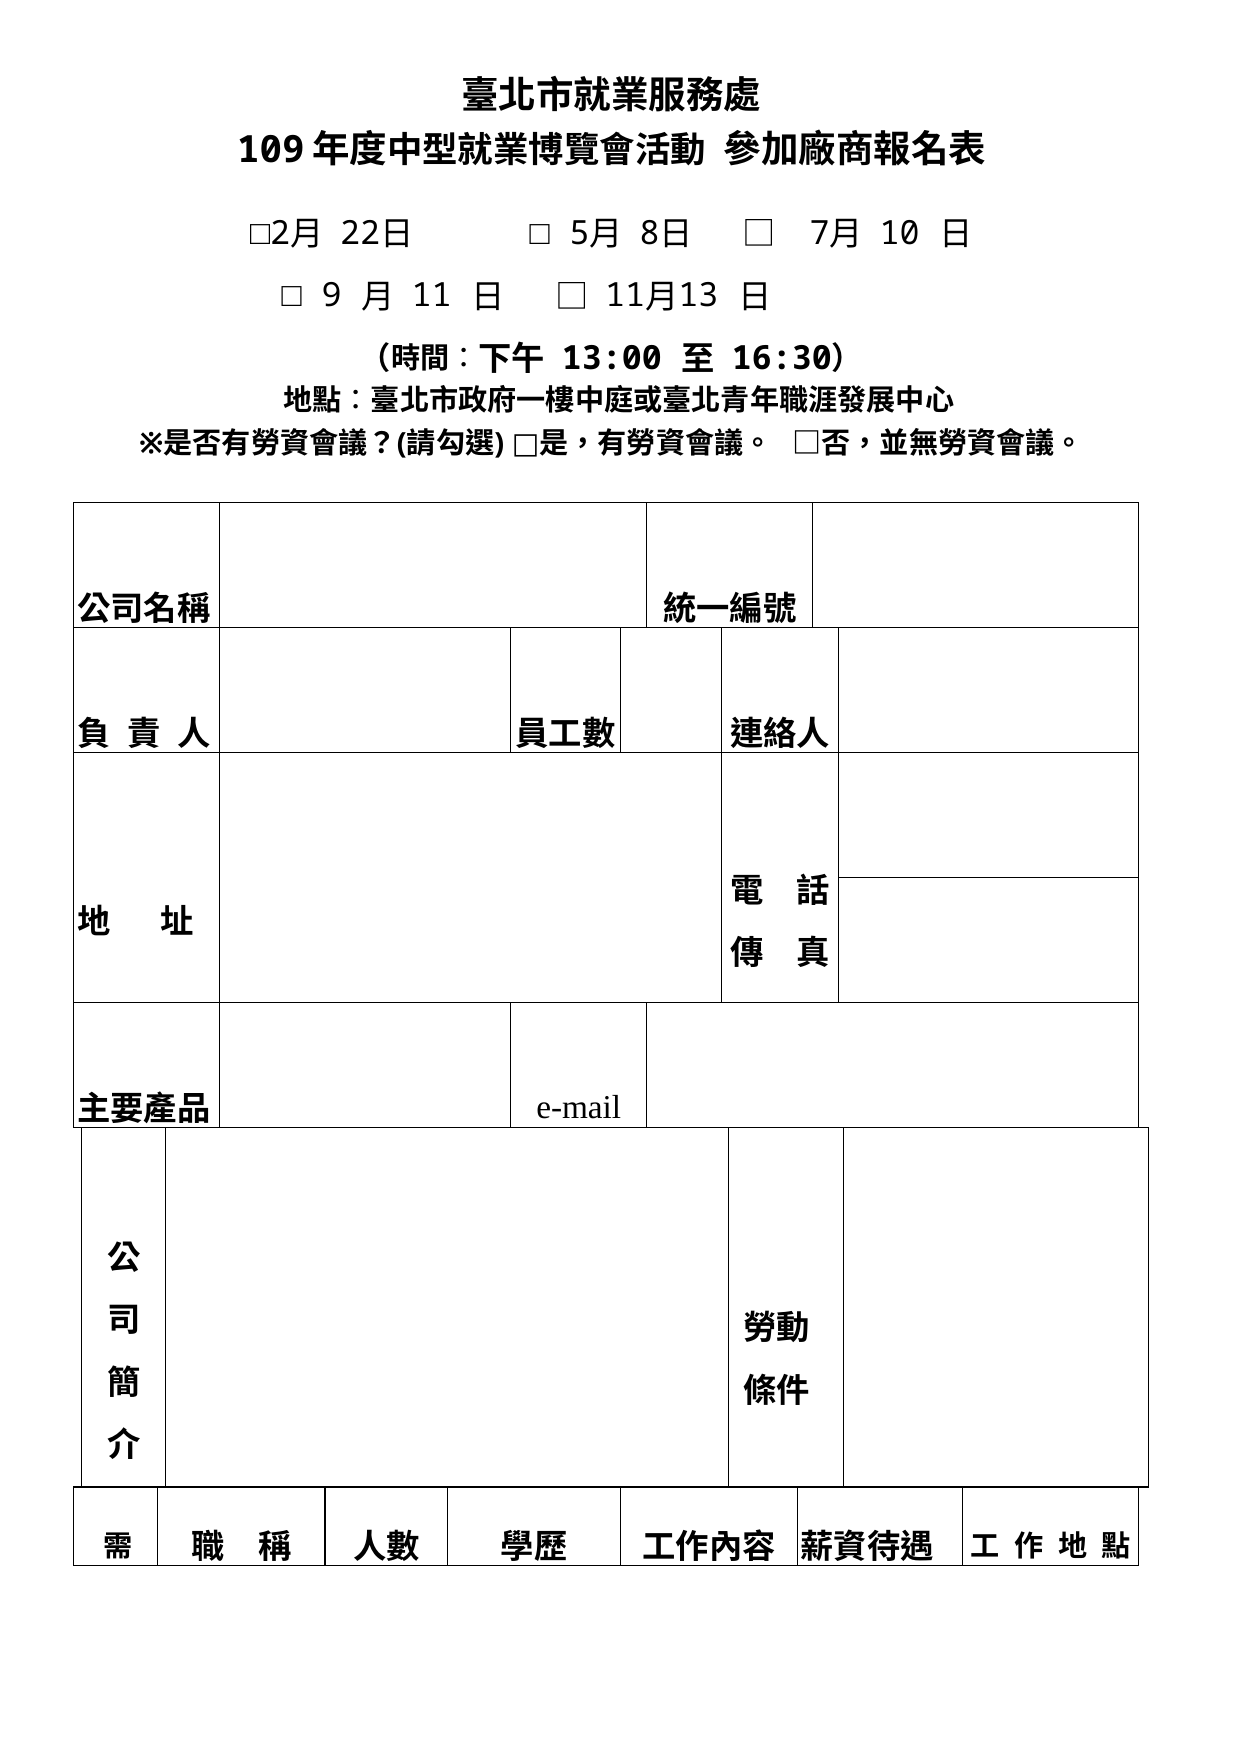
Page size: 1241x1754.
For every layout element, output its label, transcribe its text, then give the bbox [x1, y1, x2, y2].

table_cell 薪資待遇 [798, 1488, 962, 1564]
table_cell [839, 628, 1138, 752]
table_cell 學歷 [448, 1488, 620, 1564]
text ※是否有勞資會議？(請勾選) □是，有勞資會議。 □否，並無勞資會議。 [41, 419, 1181, 462]
table_cell [1139, 1002, 1148, 1127]
table_cell [1139, 1488, 1148, 1564]
table_cell 負 責 人 [74, 628, 219, 752]
table_cell 電 話傳 真 [722, 753, 838, 1002]
table_cell [220, 753, 721, 1002]
table_cell 地 址 [74, 753, 219, 1002]
table_cell [220, 628, 510, 752]
table_cell [621, 628, 721, 752]
table_cell 職 稱 [158, 1488, 324, 1564]
text □ 9 月 11 日 □ 11月13 日 [41, 252, 1181, 314]
table_cell [647, 1003, 1138, 1127]
text 109年度中型就業博覽會活動 參加廠商報名表 [41, 119, 1181, 173]
table_cell [1139, 752, 1148, 877]
table_cell [839, 753, 1138, 877]
table_cell 人數 [326, 1488, 447, 1564]
table_header 統一編號 [647, 503, 812, 627]
table_cell 需 [74, 1488, 157, 1564]
table_cell [1139, 877, 1148, 1002]
table_header [1139, 502, 1148, 627]
text 臺北市就業服務處 [41, 64, 1181, 119]
table_header [220, 503, 646, 627]
table_header 公司名稱 [74, 503, 219, 627]
text □2月 22日 □ 5月 8日 □ 7月 10 日 [41, 189, 1181, 252]
text 地點：臺北市政府一樓中庭或臺北青年職涯發展中心 [41, 377, 1181, 419]
table_cell [1139, 627, 1148, 752]
table_cell 主要產品 [74, 1003, 219, 1127]
table_cell e-mail [511, 1003, 646, 1127]
table_cell [839, 878, 1138, 1002]
table_cell 公 司 簡 介 [82, 1128, 165, 1486]
table_header [813, 503, 1138, 627]
table_cell 員工數 [511, 628, 620, 752]
table_cell 連絡人 [722, 628, 838, 752]
table_cell 工 作 地 點 [963, 1488, 1138, 1564]
table_cell [166, 1128, 728, 1486]
table_cell 勞動 條件 [729, 1128, 843, 1486]
text （時間：下午 13:00 至 16:30） [41, 314, 1181, 377]
table_cell 工作內容 [621, 1488, 797, 1564]
table_cell [844, 1128, 1148, 1486]
table_cell [220, 1003, 510, 1127]
table_cell [74, 1128, 81, 1486]
